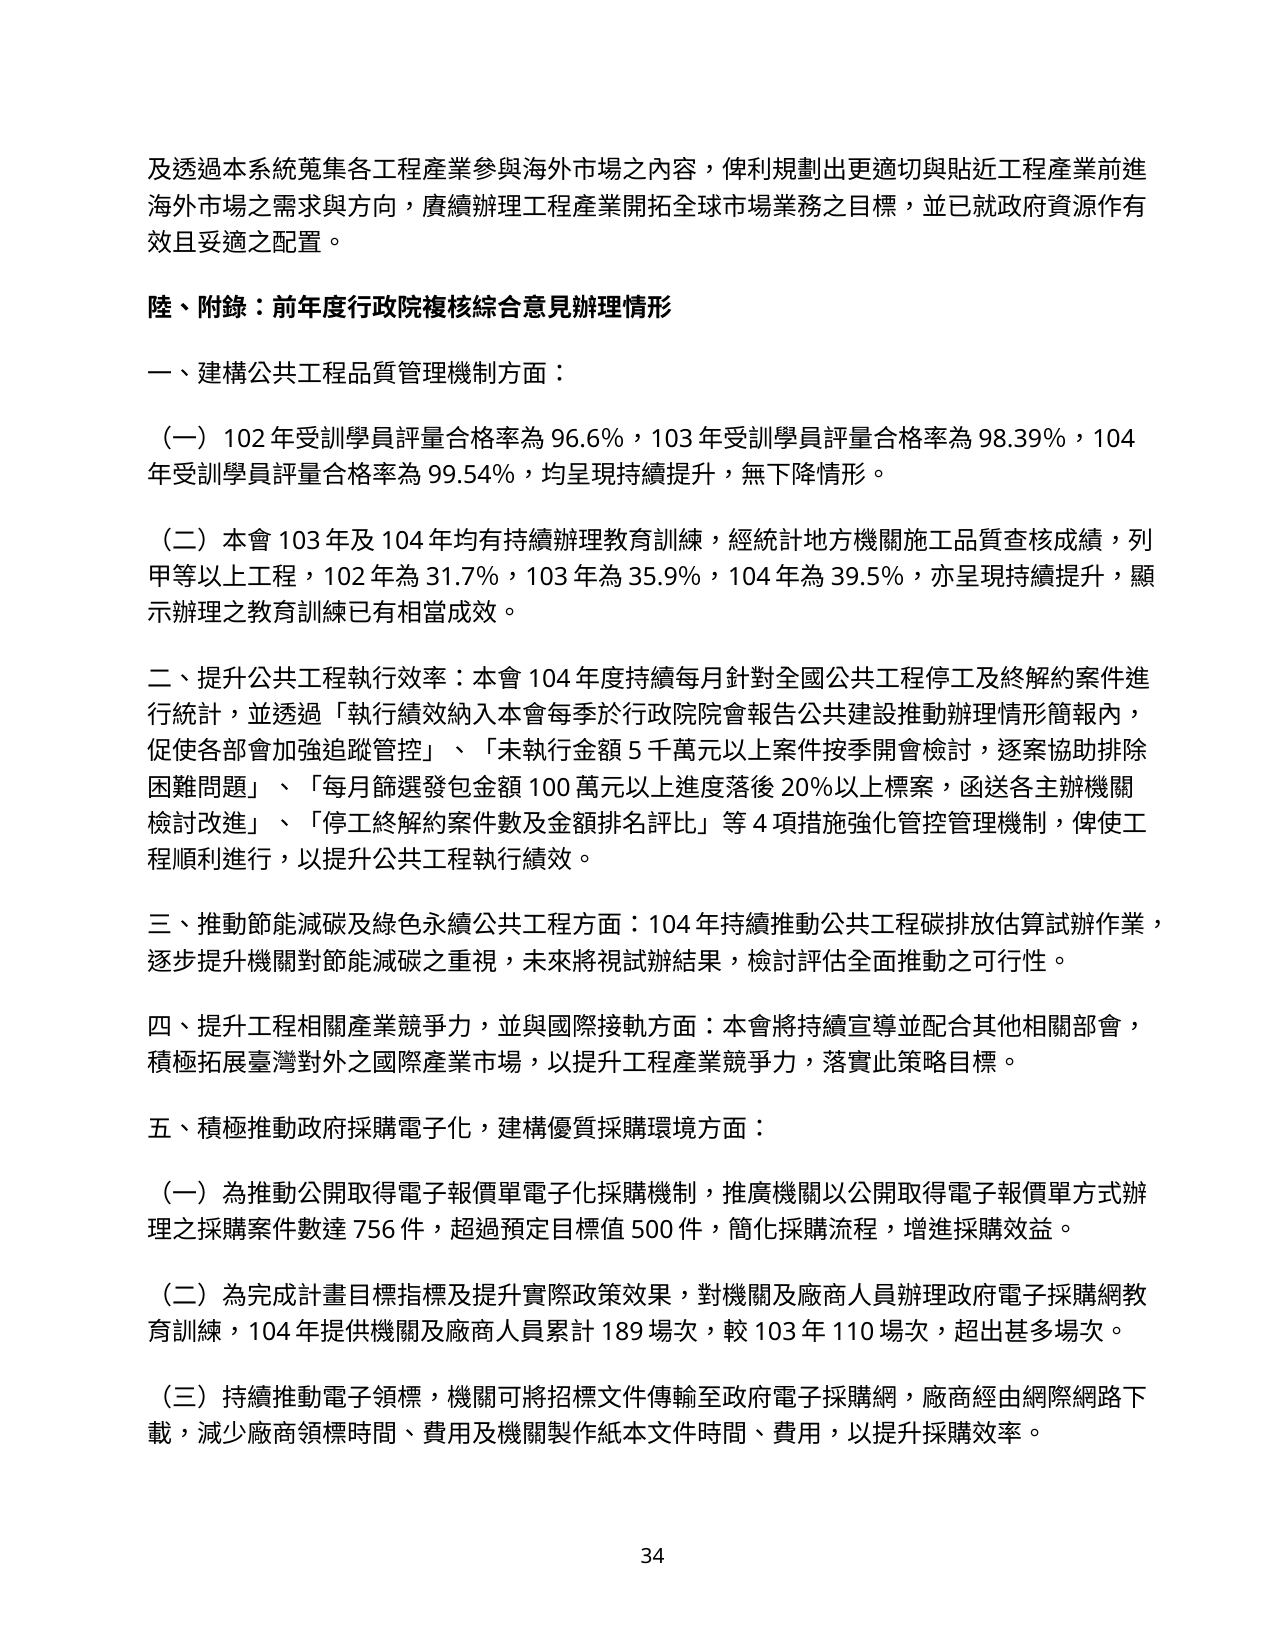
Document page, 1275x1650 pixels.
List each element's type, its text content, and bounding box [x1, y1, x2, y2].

text 四、提升工程相關產業競爭力，並與國際接軌方面：本會將持續宣導並配合其他相關部會，積極拓展臺灣對外之國際產業市場，以提升工程產業競爭力，落實此策略目標。 [148, 1007, 1157, 1079]
title 陸、附錄：前年度行政院複核綜合意見辦理情形 [148, 288, 1157, 324]
text 三、推動節能減碳及綠色永續公共工程方面：104年持續推動公共工程碳排放估算試辦作業，逐步提升機關對節能減碳之重視，未來將視試辦結果，檢討評估全面推動之可行性。 [148, 905, 1157, 977]
text （二）本會103年及104年均有持續辦理教育訓練，經統計地方機關施工品質查核成績，列甲等以上工程，102年為31.7％，103年為35.9％，104年為39.5％，亦呈現持續提升，顯示辦理之教育訓練已有相當成效。 [148, 520, 1157, 629]
text （二）為完成計畫目標指標及提升實際政策效果，對機關及廠商人員辦理政府電子採購網教育訓練，104年提供機關及廠商人員累計189場次，較103年110場次，超出甚多場次。 [148, 1275, 1157, 1348]
text （一）為推動公開取得電子報價單電子化採購機制，推廣機關以公開取得電子報價單方式辦理之採購案件數達756件，超過預定目標值500件，簡化採購流程，增進採購效益。 [148, 1174, 1157, 1246]
text 及透過本系統蒐集各工程產業參與海外市場之內容，俾利規劃出更適切與貼近工程產業前進海外市場之需求與方向，賡續辦理工程產業開拓全球市場業務之目標，並已就政府資源作有效且妥適之配置。 [148, 150, 1157, 259]
text 一、建構公共工程品質管理機制方面： [148, 353, 1157, 389]
text （一）102年受訓學員評量合格率為96.6％，103年受訓學員評量合格率為98.39％，104年受訓學員評量合格率為99.54％，均呈現持續提升，無下降情形。 [148, 419, 1157, 491]
text 二、提升公共工程執行效率：本會104年度持續每月針對全國公共工程停工及終解約案件進行統計，並透過「執行績效納入本會每季於行政院院會報告公共建設推動辦理情形簡報內，促使各部會加強追蹤管控」、「未執行金額5千萬元以上案件按季開會檢討，逐案協助排除困難問題」、「每月篩選發包金額100萬元以上進度落後20％以上標案，函送各主辦機關檢討改進」、「停工終解約案件數及金額排名評比」等4項措施強化管控管理機制，俾使工程順利進行，以提升公共工程執行績效。 [148, 658, 1157, 876]
text 五、積極推動政府採購電子化，建構優質採購環境方面： [148, 1108, 1157, 1144]
text （三）持續推動電子領標，機關可將招標文件傳輸至政府電子採購網，廠商經由網際網路下載，減少廠商領標時間、費用及機關製作紙本文件時間、費用，以提升採購效率。 [148, 1377, 1157, 1449]
